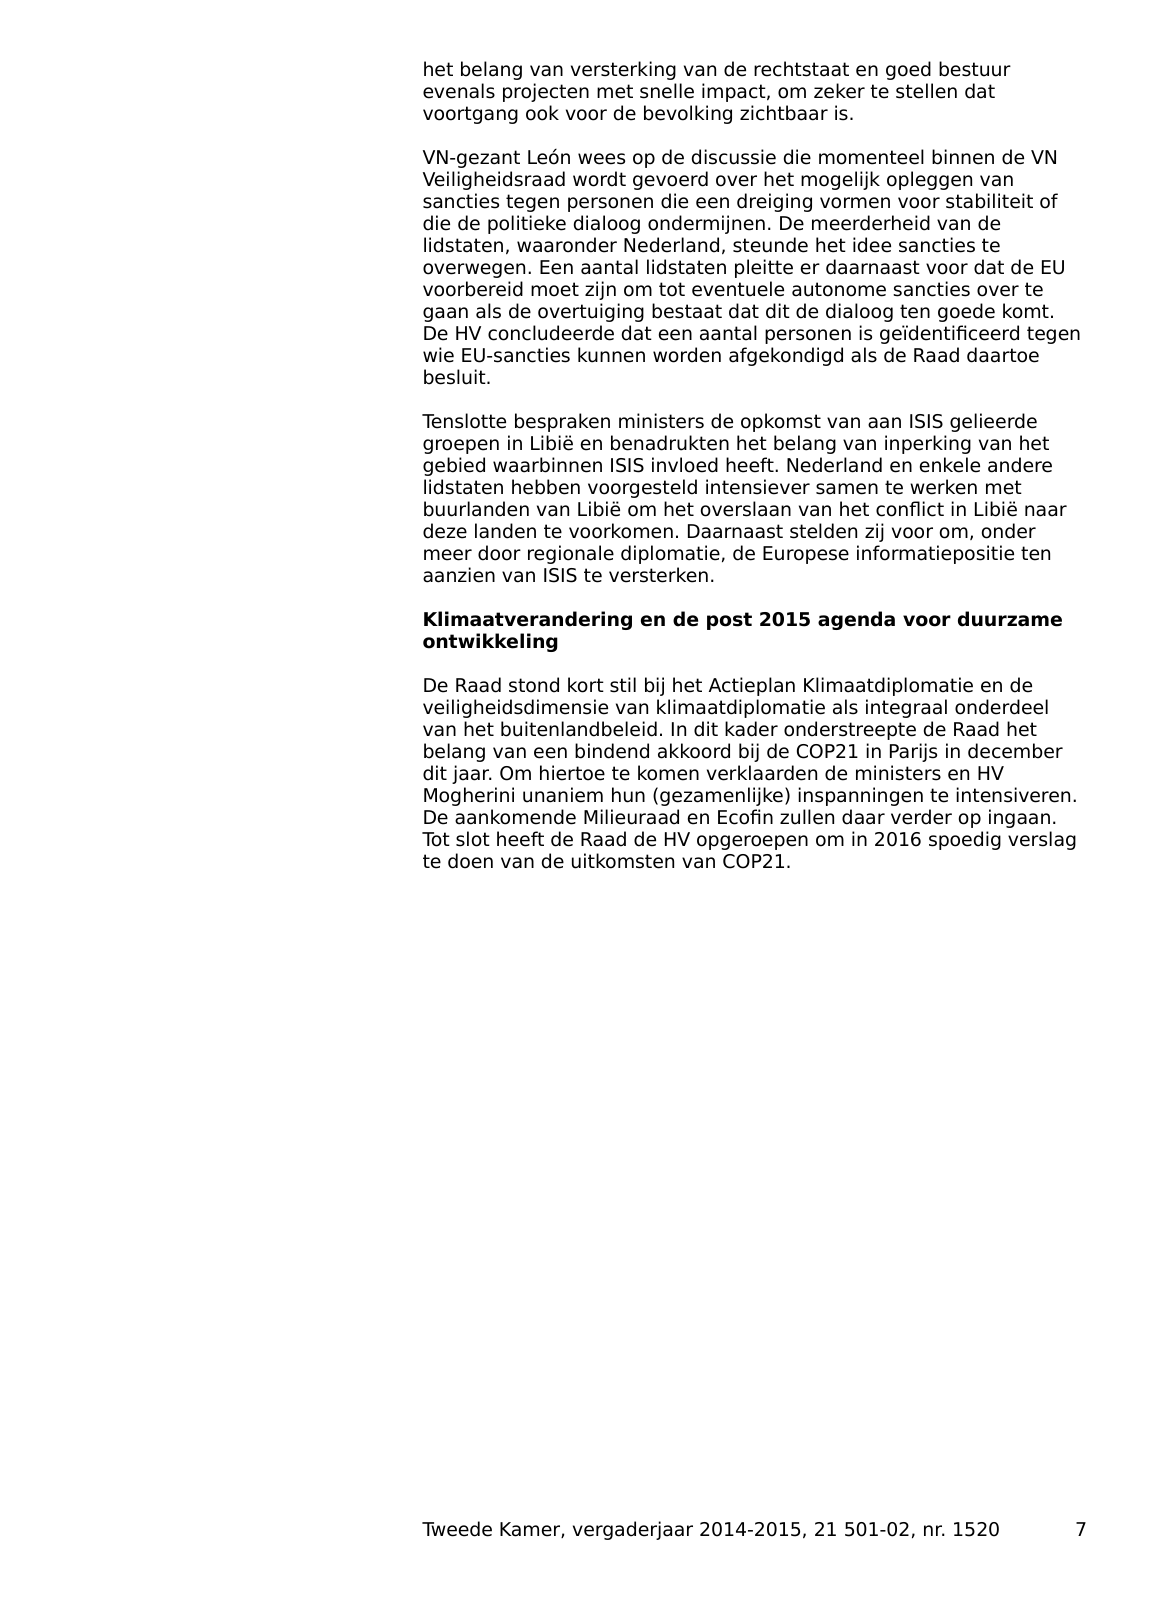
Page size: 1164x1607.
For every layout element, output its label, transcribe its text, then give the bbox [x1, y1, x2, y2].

text De Raad stond kort stil bij het Actieplan Klimaatdiplomatie en de veiligheidsdimensie van klimaatdiplomatie als integraal onderdeel van het buitenlandbeleid. In dit kader onderstreepte de Raad het belang van een bindend akkoord bij de COP21 in Parijs in december dit jaar. Om hiertoe te komen verklaarden de ministers en HV Mogherini unaniem hun (gezamenlijke) inspanningen te intensiveren. De aankomende Milieuraad en Ecofin zullen daar verder op ingaan. Tot slot heeft de Raad de HV opgeroepen om in 2016 spoedig verslag te doen van de uitkomsten van COP21. [422, 675, 1087, 873]
text het belang van versterking van de rechtstaat en goed bestuur evenals projecten met snelle impact, om zeker te stellen dat voortgang ook voor de bevolking zichtbaar is. [422, 59, 1087, 125]
subtitle Klimaatverandering en de post 2015 agenda voor duurzame ontwikkeling [422, 609, 1087, 653]
text Tenslotte bespraken ministers de opkomst van aan ISIS gelieerde groepen in Libië en benadrukten het belang van inperking van het gebied waarbinnen ISIS invloed heeft. Nederland en enkele andere lidstaten hebben voorgesteld intensiever samen te werken met buurlanden van Libië om het overslaan van het conflict in Libië naar deze landen te voorkomen. Daarnaast stelden zij voor om, onder meer door regionale diplomatie, de Europese informatiepositie ten aanzien van ISIS te versterken. [422, 411, 1087, 587]
text VN-gezant León wees op de discussie die momenteel binnen de VN Veiligheidsraad wordt gevoerd over het mogelijk opleggen van sancties tegen personen die een dreiging vormen voor stabiliteit of die de politieke dialoog ondermijnen. De meerderheid van de lidstaten, waaronder Nederland, steunde het idee sancties te overwegen. Een aantal lidstaten pleitte er daarnaast voor dat de EU voorbereid moet zijn om tot eventuele autonome sancties over te gaan als de overtuiging bestaat dat dit de dialoog ten goede komt. De HV concludeerde dat een aantal personen is geïdentificeerd tegen wie EU-sancties kunnen worden afgekondigd als de Raad daartoe besluit. [422, 147, 1087, 389]
